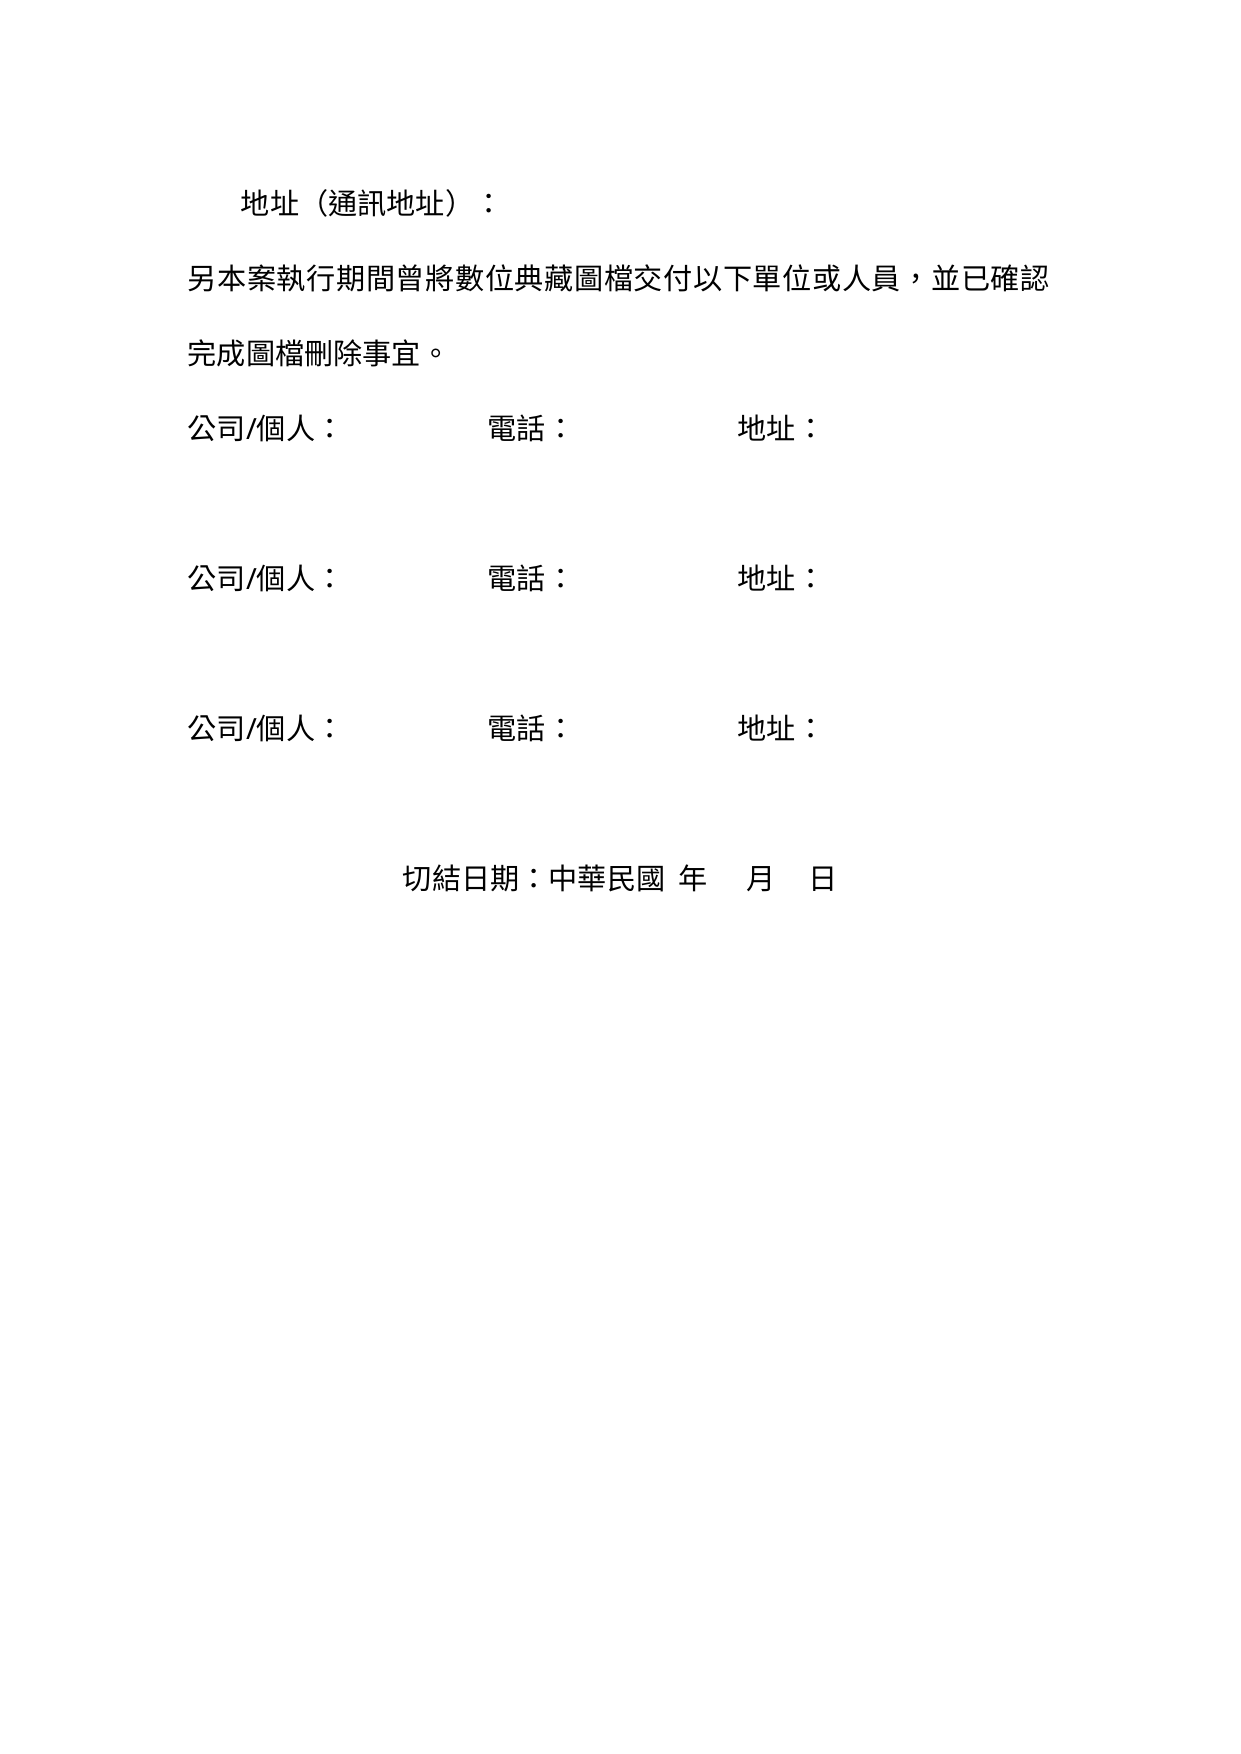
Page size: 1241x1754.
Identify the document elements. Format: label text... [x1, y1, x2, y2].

text 另本案執行期間曾將數位典藏圖檔交付以下單位或人員，並已確認完成圖檔刪除事宜。 [187, 239, 1053, 389]
text 公司/個人： 電話： 地址： [187, 689, 1053, 764]
text 地址（通訊地址）： [187, 164, 1053, 239]
text 切結日期：中華民國 年 月 日 [187, 839, 1053, 914]
text 公司/個人： 電話： 地址： [187, 389, 1053, 464]
text 公司/個人： 電話： 地址： [187, 539, 1053, 614]
